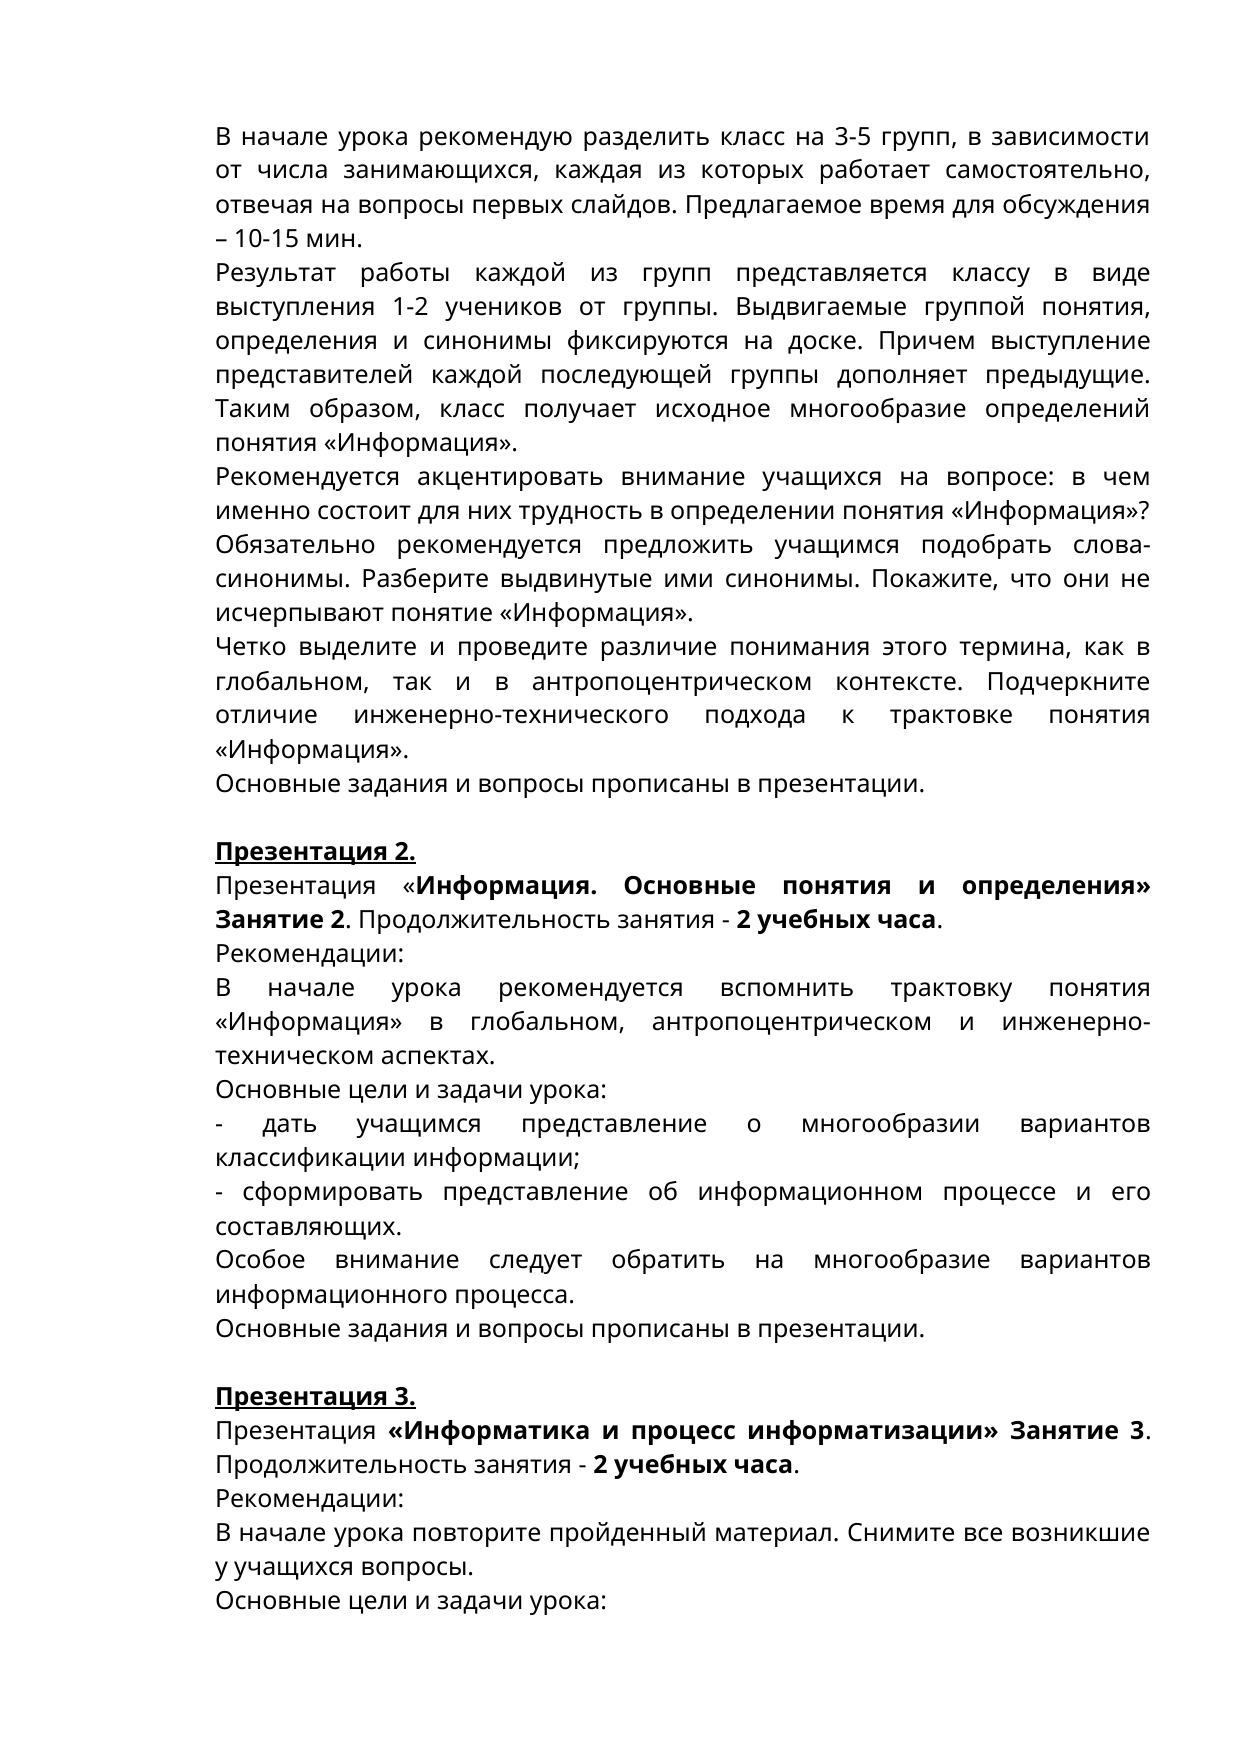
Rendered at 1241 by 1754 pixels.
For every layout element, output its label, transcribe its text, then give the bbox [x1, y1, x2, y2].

text Основные задания и вопросы прописаны в презентации. [215, 765, 1152, 799]
text Результат работы каждой из групп представляется классу в виде выступления 1-2 учеников от группы. Выдвигаемые группой понятия, определения и синонимы фиксируются на доске. Причем выступление представителей каждой последующей группы дополняет предыдущие. Таким образом, класс получает исходное многообразие определений понятия «Информация». [215, 254, 1152, 459]
text Особое внимание следует обратить на многообразие вариантов информационного процесса. [215, 1242, 1152, 1310]
text Презентация «Информация. Основные понятия и определения» Занятие 2. Продолжительность занятия - 2 учебных часа. [215, 867, 1152, 936]
text Презентация 3. [215, 1378, 1152, 1412]
text В начале урока рекомендую разделить класс на 3-5 групп, в зависимости от числа занимающихся, каждая из которых работает самостоятельно, отвечая на вопросы первых слайдов. Предлагаемое время для обсуждения – 10-15 мин. [215, 118, 1152, 254]
text В начале урока рекомендуется вспомнить трактовку понятия «Информация» в глобальном, антропоцентрическом и инженерно-техническом аспектах. [215, 970, 1152, 1072]
text Презентация 2. [215, 833, 1152, 867]
text - дать учащимся представление о многообразии вариантов классификации информации; [215, 1106, 1152, 1174]
text Основные цели и задачи урока: [215, 1583, 1152, 1617]
text Презентация «Информатика и процесс информатизации» Занятие 3. Продолжительность занятия - 2 учебных часа. [215, 1412, 1152, 1481]
text Рекомендации: [215, 1481, 1152, 1515]
text В начале урока повторите пройденный материал. Снимите все возникшие у учащихся вопросы. [215, 1515, 1152, 1583]
text Основные цели и задачи урока: [215, 1072, 1152, 1106]
text Обязательно рекомендуется предложить учащимся подобрать слова-синонимы. Разберите выдвинутые ими синонимы. Покажите, что они не исчерпывают понятие «Информация». [215, 527, 1152, 629]
text Основные задания и вопросы прописаны в презентации. [215, 1310, 1152, 1344]
text - сформировать представление об информационном процессе и его составляющих. [215, 1174, 1152, 1242]
text Четко выделите и проведите различие понимания этого термина, как в глобальном, так и в антропоцентрическом контексте. Подчеркните отличие инженерно-технического подхода к трактовке понятия «Информация». [215, 629, 1152, 765]
text Рекомендуется акцентировать внимание учащихся на вопросе: в чем именно состоит для них трудность в определении понятия «Информация»? [215, 459, 1152, 527]
text Рекомендации: [215, 936, 1152, 970]
